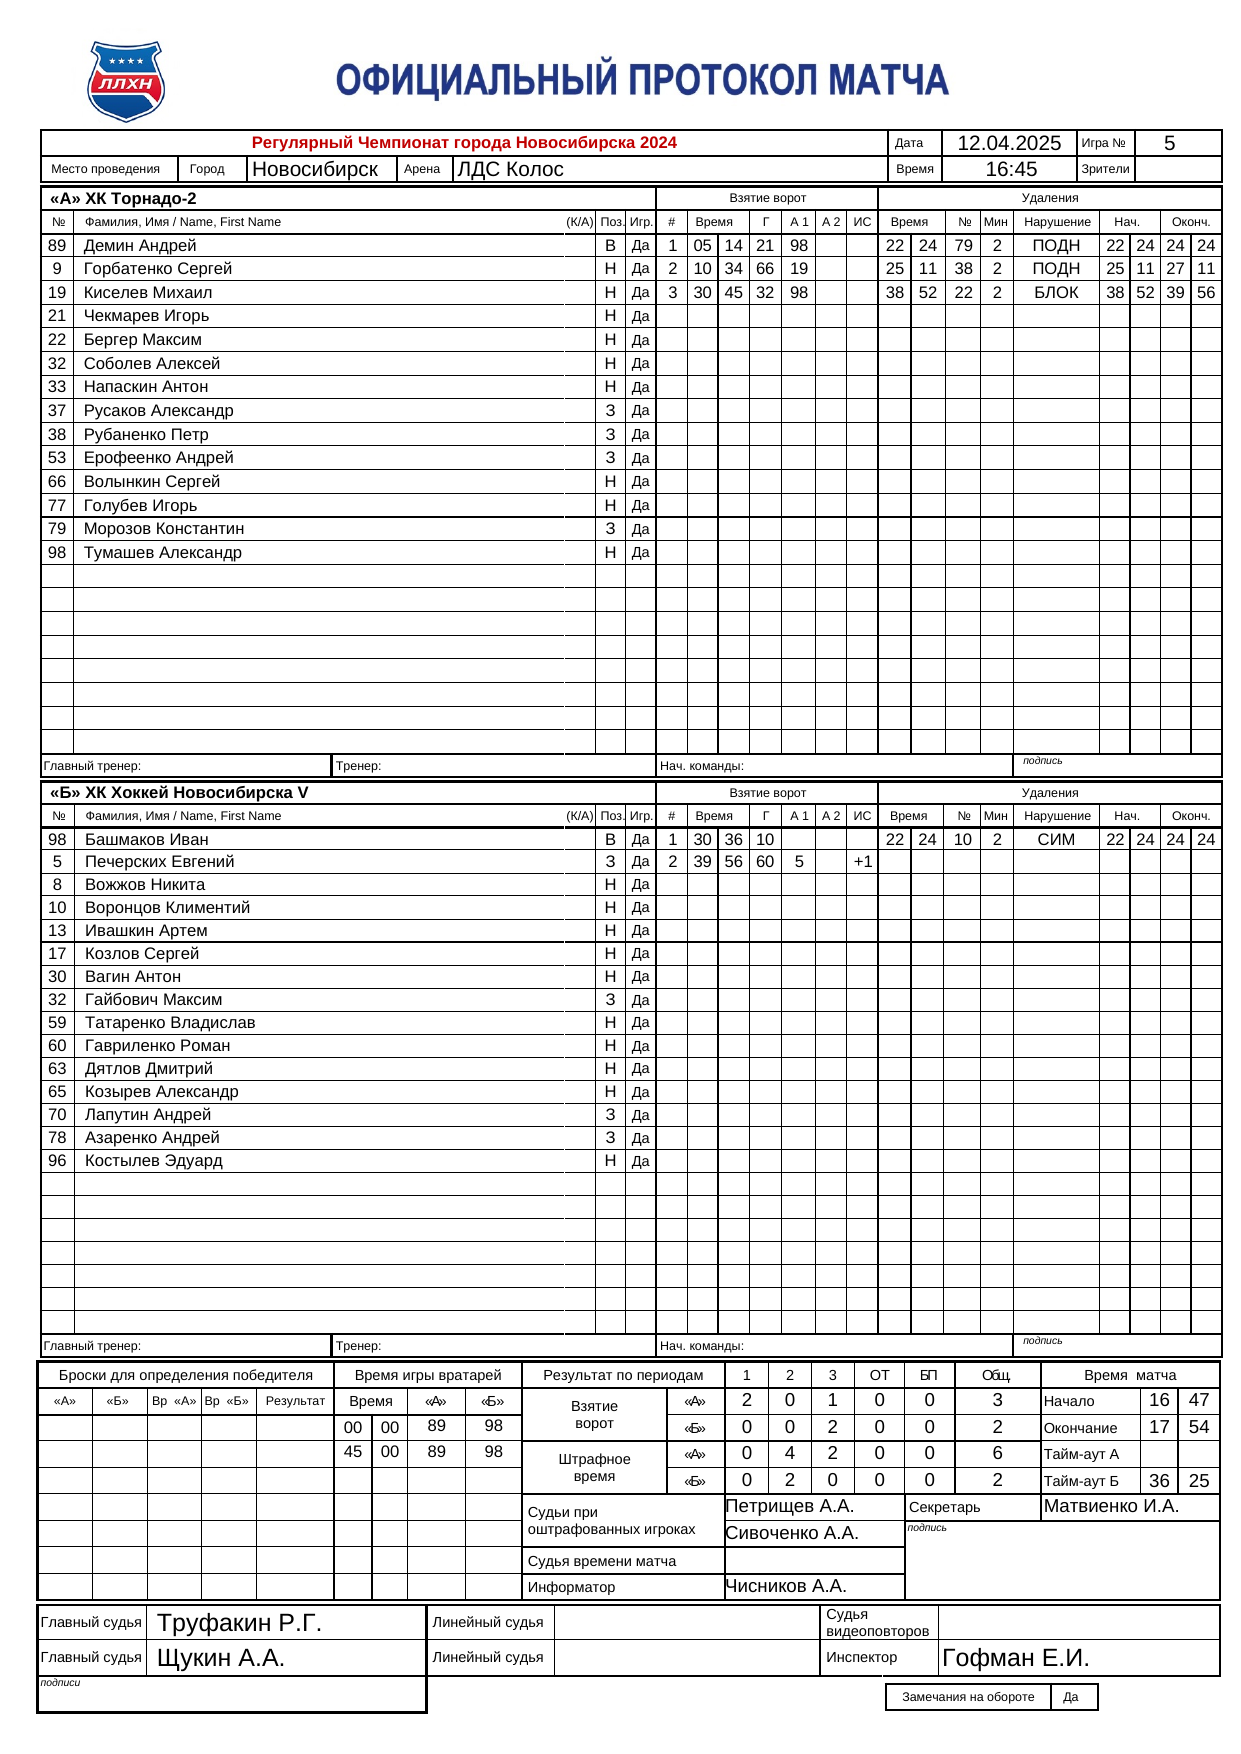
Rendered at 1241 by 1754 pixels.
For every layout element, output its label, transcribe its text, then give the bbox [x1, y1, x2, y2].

table_cell [565, 707, 595, 729]
table_cell [816, 829, 846, 849]
table_cell 24 [1192, 829, 1221, 849]
table_cell [750, 896, 781, 918]
table_cell 2 [981, 829, 1013, 849]
table_cell [1100, 1127, 1129, 1149]
table_cell [1131, 1150, 1160, 1172]
table_cell 2 [981, 257, 1013, 280]
table_cell [816, 1219, 846, 1241]
table_cell [782, 829, 815, 849]
table_cell [816, 470, 846, 493]
table_cell [93, 1547, 147, 1573]
table_cell [879, 943, 910, 964]
table_cell [750, 1311, 781, 1333]
table_header Замечания на обороте [887, 1685, 1050, 1709]
table_cell 45 [335, 1441, 371, 1467]
table_cell [847, 305, 877, 327]
table_cell [847, 281, 877, 303]
table_cell № [42, 805, 74, 826]
table_cell [750, 470, 781, 493]
table_cell [257, 1521, 333, 1546]
table_cell 9 [42, 257, 73, 280]
table_cell [782, 1265, 815, 1287]
table_cell [1161, 1127, 1190, 1149]
table_cell [847, 612, 877, 634]
table_cell [847, 565, 877, 587]
table_cell [847, 730, 877, 753]
table_cell [565, 518, 595, 540]
table_cell [565, 376, 595, 398]
table_cell Тренер: [333, 1335, 655, 1356]
table_cell [750, 1081, 781, 1103]
table_cell [1100, 1012, 1129, 1033]
table_cell [816, 1288, 846, 1310]
table_cell [782, 920, 815, 941]
table_cell [912, 376, 945, 398]
table_cell № [946, 211, 980, 233]
table_cell [1192, 328, 1221, 351]
table_cell 30 [42, 966, 74, 987]
table_cell [1014, 659, 1099, 682]
table_cell [1014, 1081, 1099, 1103]
table_cell [879, 446, 910, 469]
table_cell 70 [42, 1104, 74, 1126]
table_cell [1131, 659, 1160, 682]
table_cell Да [626, 1058, 655, 1079]
table_cell 32 [42, 989, 74, 1011]
table_cell [1192, 874, 1221, 895]
table_cell [565, 683, 595, 706]
table_cell 30 [688, 829, 717, 849]
table_cell [719, 730, 749, 753]
table_cell подписи [39, 1677, 425, 1711]
table_cell [847, 1196, 877, 1218]
table_cell А 1 [782, 805, 815, 826]
table_cell 2 [657, 850, 687, 872]
table_cell [816, 1173, 846, 1195]
table_cell [719, 1242, 749, 1264]
table_cell 11 [1192, 257, 1221, 280]
table_cell [1100, 470, 1129, 493]
table_cell [42, 1219, 74, 1241]
table_cell [657, 636, 687, 658]
table_cell «А» [39, 1389, 92, 1413]
table_cell [981, 1196, 1013, 1218]
table_cell Морозов Константин [74, 518, 564, 540]
table_cell [688, 943, 717, 964]
table_cell [1014, 1219, 1099, 1241]
table_cell [750, 989, 781, 1011]
table_cell (К/А) [565, 805, 595, 826]
table_cell Да [626, 328, 655, 351]
table_cell [816, 1058, 846, 1079]
table_cell [1192, 1311, 1221, 1333]
table_cell Да [626, 235, 655, 256]
table_cell [912, 683, 945, 706]
table_cell [944, 896, 980, 918]
table_cell [93, 1521, 147, 1546]
table_cell [912, 1012, 943, 1033]
table_cell Нач. [1100, 805, 1160, 826]
table_cell [657, 588, 687, 611]
table_cell «А» [668, 1442, 724, 1467]
table_cell 22 [42, 328, 73, 351]
table_cell [981, 707, 1013, 729]
table_cell [847, 989, 877, 1011]
table_cell 34 [719, 257, 749, 280]
table_cell [981, 920, 1013, 941]
table_header Время матча [1042, 1363, 1219, 1387]
table_cell [750, 1035, 781, 1057]
table_cell 21 [750, 235, 781, 256]
table_cell [750, 1265, 781, 1287]
table_cell [912, 850, 943, 872]
table_cell [816, 707, 846, 729]
table_cell Арена [398, 157, 452, 181]
table_cell [944, 989, 980, 1011]
table_cell [944, 1104, 980, 1126]
table_cell [816, 423, 846, 445]
table_cell ПОДН [1014, 235, 1099, 256]
table_cell [565, 943, 595, 964]
table_cell [719, 920, 749, 941]
table_cell [565, 1058, 595, 1079]
table_cell [1100, 850, 1129, 872]
table_cell Чекмарев Игорь [74, 305, 564, 327]
table_cell [93, 1441, 147, 1467]
table_cell Н [596, 257, 625, 280]
table_cell Оконч. [1161, 805, 1221, 826]
table_cell [626, 1311, 655, 1333]
table_cell [782, 966, 815, 987]
table_cell [782, 943, 815, 964]
table_cell [879, 1150, 910, 1172]
table_cell 1 [812, 1389, 854, 1413]
table_cell [847, 1288, 877, 1310]
table_cell [1100, 874, 1129, 895]
table_cell [1161, 920, 1190, 941]
table_cell [688, 399, 717, 422]
table_cell Да [626, 518, 655, 540]
table_cell [879, 612, 910, 634]
table_cell [879, 966, 910, 987]
table_cell 56 [1192, 281, 1221, 303]
table_cell [1014, 352, 1099, 374]
table_cell [912, 896, 943, 918]
table_cell [688, 423, 717, 445]
table_cell 32 [750, 281, 781, 303]
table_cell [1100, 1104, 1129, 1126]
table_cell [719, 659, 749, 682]
table_cell 22 [1100, 235, 1129, 256]
table_cell 00 [373, 1416, 407, 1440]
table_cell [1192, 612, 1221, 634]
table_cell Линейный судья [428, 1640, 554, 1675]
table_cell [981, 612, 1013, 634]
table_cell [879, 328, 910, 351]
table_cell [1100, 1242, 1129, 1264]
table_cell [750, 659, 781, 682]
table_cell [847, 1058, 877, 1079]
table_cell [1161, 1173, 1190, 1195]
table_cell 24 [1131, 235, 1160, 256]
table_cell Да [626, 920, 655, 941]
table_cell [1131, 966, 1160, 987]
table_cell [657, 1127, 687, 1149]
table_cell [782, 659, 815, 682]
table_cell [335, 1547, 371, 1573]
table_cell [42, 1311, 74, 1333]
table_cell Напаскин Антон [74, 376, 564, 398]
table_cell 2 [956, 1468, 1040, 1493]
table_cell [981, 1173, 1013, 1195]
table_cell [782, 305, 815, 327]
table_cell [657, 683, 687, 706]
table_cell 3 [956, 1389, 1040, 1413]
table_cell [688, 1288, 717, 1310]
table_header 12.04.2025 [943, 131, 1076, 155]
table_cell Нач. команды: [657, 1335, 1012, 1356]
table_cell [1161, 659, 1190, 682]
table_cell [946, 423, 980, 445]
table_cell [657, 707, 687, 729]
table_cell [750, 874, 781, 895]
table_cell Результат [257, 1389, 333, 1413]
table_cell [1192, 683, 1221, 706]
table_cell Да [626, 966, 655, 987]
table_cell [1161, 989, 1190, 1011]
table_cell [912, 920, 943, 941]
table_cell [688, 896, 717, 918]
table_cell [719, 588, 749, 611]
table_cell [657, 989, 687, 1011]
table_cell Демин Андрей [74, 235, 564, 256]
table_cell З [596, 850, 625, 872]
table_cell [1131, 518, 1160, 540]
table_cell [750, 943, 781, 964]
table_cell [74, 588, 564, 611]
table_cell [750, 541, 781, 564]
table_cell [847, 352, 877, 374]
table_cell 0 [726, 1415, 768, 1440]
table_cell [688, 1127, 717, 1149]
table_cell Ерофеенко Андрей [74, 446, 564, 469]
table_cell 37 [42, 399, 73, 422]
table_cell [1014, 1288, 1099, 1310]
table_cell [847, 1311, 877, 1333]
table_cell [565, 446, 595, 469]
table_cell [816, 541, 846, 564]
table_cell [847, 588, 877, 611]
table_cell 25 [1179, 1468, 1219, 1493]
table_cell [782, 423, 815, 445]
table_header Взятие ворот [657, 188, 877, 209]
table_cell Линейный судья [428, 1606, 554, 1639]
table_cell [657, 612, 687, 634]
table_cell [782, 494, 815, 516]
table_cell [93, 1416, 147, 1440]
table_cell [912, 305, 945, 327]
table_cell 0 [905, 1468, 954, 1493]
table_cell 38 [42, 423, 73, 445]
table_cell [719, 989, 749, 1011]
table_cell 00 [335, 1416, 371, 1440]
table_cell 0 [855, 1468, 904, 1493]
table_cell 98 [42, 541, 73, 564]
table_cell 13 [42, 920, 74, 941]
table_cell Печерских Евгений [75, 850, 564, 872]
table_cell [565, 352, 595, 374]
table_cell [1100, 896, 1129, 918]
table_cell [93, 1468, 147, 1493]
table_cell [1014, 1035, 1099, 1057]
table_cell 66 [750, 257, 781, 280]
table_cell [719, 1265, 749, 1287]
table_cell [912, 1081, 943, 1103]
table_cell [879, 1058, 910, 1079]
table_cell Н [596, 896, 625, 918]
table_cell [750, 565, 781, 587]
table_cell [39, 1574, 92, 1599]
table_cell Н [596, 966, 625, 987]
table_cell [1100, 1311, 1129, 1333]
table_cell [1100, 1196, 1129, 1218]
table_cell 38 [879, 281, 910, 303]
table_cell А 2 [816, 211, 846, 233]
table_cell [1131, 470, 1160, 493]
table_cell [847, 659, 877, 682]
table_cell [1161, 1012, 1190, 1033]
table_cell Гофман Е.И. [939, 1640, 1219, 1675]
table_cell [688, 1081, 717, 1103]
table_cell [847, 423, 877, 445]
table_cell [1131, 541, 1160, 564]
table_cell Киселев Михаил [74, 281, 564, 303]
table_cell [257, 1416, 333, 1440]
table_cell [565, 612, 595, 634]
table_cell [1192, 896, 1221, 918]
table_cell [912, 1242, 943, 1264]
table_cell [944, 1173, 980, 1195]
table_cell [1161, 446, 1190, 469]
table_cell [944, 1127, 980, 1149]
table_cell [981, 541, 1013, 564]
table_cell [879, 399, 910, 422]
table_cell [782, 1150, 815, 1172]
table_cell А 2 [816, 805, 846, 826]
table_cell [981, 1150, 1013, 1172]
table_cell 45 [719, 281, 749, 303]
table_cell 78 [42, 1127, 74, 1149]
table_cell [565, 1081, 595, 1103]
table_cell [816, 966, 846, 987]
table_cell Н [596, 920, 625, 941]
table_cell [782, 1288, 815, 1310]
table_cell [719, 1173, 749, 1195]
table_cell [981, 376, 1013, 398]
table_cell [912, 989, 943, 1011]
table_cell [555, 1606, 819, 1639]
table_cell [912, 943, 943, 964]
table_cell [782, 376, 815, 398]
table_cell Да [626, 281, 655, 303]
table_cell [1131, 707, 1160, 729]
table_cell [981, 1081, 1013, 1103]
table_cell [688, 446, 717, 469]
table_cell [782, 1196, 815, 1218]
table_cell [565, 920, 595, 941]
table_cell [688, 1219, 717, 1241]
table_cell 0 [769, 1389, 811, 1413]
table_cell [847, 1150, 877, 1172]
table_cell [42, 683, 73, 706]
table_cell [847, 1173, 877, 1195]
table_cell Тумашев Александр [74, 541, 564, 564]
table_cell [1100, 636, 1129, 658]
table_cell Труфакин Р.Г. [147, 1606, 425, 1639]
table_cell Ивашкин Артем [75, 920, 564, 941]
table_cell [626, 1288, 655, 1310]
table_cell [657, 943, 687, 964]
table_cell [912, 1058, 943, 1079]
table_cell Костылев Эдуард [75, 1150, 564, 1172]
table_cell [981, 966, 1013, 987]
table_cell Н [596, 305, 625, 327]
table_cell [912, 874, 943, 895]
table_cell [1131, 1058, 1160, 1079]
table_cell [750, 1012, 781, 1033]
table_cell [1014, 1265, 1099, 1287]
table_cell Судья времени матча [523, 1548, 724, 1573]
table_cell 25 [879, 257, 910, 280]
table_cell 0 [855, 1442, 904, 1467]
table_cell [657, 470, 687, 493]
table_cell [657, 1012, 687, 1033]
table_cell [782, 352, 815, 374]
table_cell 10 [944, 829, 980, 849]
table_cell Козырев Александр [75, 1081, 564, 1103]
table_cell [565, 829, 595, 849]
table_cell [1131, 494, 1160, 516]
table_cell [596, 1265, 625, 1287]
table_cell [1192, 1196, 1221, 1218]
table_cell [74, 730, 564, 753]
table_cell [565, 1196, 595, 1218]
table_cell [565, 257, 595, 280]
table_cell 17 [42, 943, 74, 964]
table_cell [1131, 305, 1160, 327]
table_cell [75, 1242, 564, 1264]
table_cell [1099, 1682, 1220, 1711]
table_cell З [596, 399, 625, 422]
table_cell [879, 896, 910, 918]
table_cell [847, 707, 877, 729]
table_cell Да [626, 829, 655, 849]
table_cell [782, 896, 815, 918]
table_cell [1014, 874, 1099, 895]
table_cell Н [596, 1035, 625, 1057]
table_cell [257, 1574, 333, 1599]
table_cell [74, 659, 564, 682]
table_cell [74, 565, 564, 587]
table_cell 5 [42, 850, 74, 872]
table_cell [1100, 565, 1129, 587]
table_cell [39, 1468, 92, 1493]
table_cell [782, 518, 815, 540]
table_cell [1161, 966, 1190, 987]
table_cell [1192, 1012, 1221, 1033]
table_cell [657, 1196, 687, 1218]
table_cell [782, 1311, 815, 1333]
table_cell [1192, 541, 1221, 564]
table_cell № [42, 211, 73, 233]
table_cell # [657, 211, 687, 233]
table_cell Н [596, 943, 625, 964]
table_cell [74, 707, 564, 729]
table_cell «А» [408, 1389, 465, 1413]
table_cell [912, 352, 945, 374]
table_cell [981, 1265, 1013, 1287]
table_cell 89 [408, 1416, 465, 1440]
table_cell [335, 1494, 371, 1520]
table_cell 38 [1100, 281, 1129, 303]
table_cell [719, 1127, 749, 1149]
table_cell [1131, 588, 1160, 611]
table_cell [944, 1081, 980, 1103]
table_cell [719, 470, 749, 493]
table_cell [1161, 399, 1190, 422]
table_cell [816, 730, 846, 753]
table_cell [879, 1196, 910, 1218]
table_cell 19 [42, 281, 73, 303]
table_cell 24 [1161, 235, 1190, 256]
table_cell [816, 896, 846, 918]
table_cell [981, 1219, 1013, 1241]
table_cell [719, 1104, 749, 1126]
table_cell [816, 1035, 846, 1057]
table_cell [912, 1104, 943, 1126]
table_cell [782, 588, 815, 611]
table_cell [688, 636, 717, 658]
table_cell [42, 1288, 74, 1310]
table_cell 24 [1192, 235, 1221, 256]
table_cell [565, 1173, 595, 1195]
table_cell [657, 1035, 687, 1057]
table_cell [75, 1311, 564, 1333]
table_cell [1131, 1127, 1160, 1149]
table_cell [782, 707, 815, 729]
table_cell [1131, 943, 1160, 964]
table_cell [257, 1441, 333, 1467]
table_cell [944, 1219, 980, 1241]
table_cell [912, 636, 945, 658]
table_cell [335, 1521, 371, 1546]
table_cell [1192, 423, 1221, 445]
table_cell [626, 1196, 655, 1218]
table_cell [912, 565, 945, 587]
table_cell [946, 565, 980, 587]
table_cell [1131, 1242, 1160, 1264]
table_cell Козлов Сергей [75, 943, 564, 964]
table_cell З [596, 518, 625, 540]
table_cell [879, 376, 910, 398]
table_cell [981, 565, 1013, 587]
table_cell [847, 376, 877, 398]
table_cell [946, 659, 980, 682]
table_cell [1192, 636, 1221, 658]
table_cell [816, 659, 846, 682]
table_cell [981, 1012, 1013, 1033]
table_cell [257, 1494, 333, 1520]
table_cell Н [596, 1012, 625, 1033]
table_cell [1161, 518, 1190, 540]
table_cell [1100, 1150, 1129, 1172]
table_cell [847, 470, 877, 493]
table_cell 2 [812, 1442, 854, 1467]
table_header 2 [769, 1363, 811, 1387]
table_cell Да [626, 470, 655, 493]
table_cell [981, 1242, 1013, 1264]
table_cell Да [626, 446, 655, 469]
table_cell [1161, 1058, 1190, 1079]
table_cell подпись [1014, 1335, 1221, 1356]
table_cell Главный тренер: [42, 1335, 330, 1356]
table_cell [1192, 1150, 1221, 1172]
table_cell [750, 423, 781, 445]
table_cell [373, 1521, 407, 1546]
table_cell [750, 707, 781, 729]
table_cell [596, 707, 625, 729]
table_cell [688, 541, 717, 564]
table_cell Н [596, 874, 625, 895]
table_cell [688, 588, 717, 611]
table_cell [39, 1441, 92, 1467]
table_cell [626, 1173, 655, 1195]
table_cell [1192, 989, 1221, 1011]
table_cell [1100, 920, 1129, 941]
table_cell 10 [750, 829, 781, 849]
table_cell [565, 1288, 595, 1310]
table_cell [750, 636, 781, 658]
table_cell [816, 1150, 846, 1172]
table_cell [879, 305, 910, 327]
table_cell Тайм-аут А [1042, 1441, 1140, 1467]
table_cell [1161, 352, 1190, 374]
table_cell [39, 1521, 92, 1546]
table_cell +1 [847, 850, 877, 872]
table_cell [42, 659, 73, 682]
table_cell [847, 966, 877, 987]
table_cell [912, 1219, 943, 1241]
table_cell [1131, 1219, 1160, 1241]
table_cell [946, 588, 980, 611]
table_cell 30 [688, 281, 717, 303]
table_cell [816, 989, 846, 1011]
table_cell З [596, 423, 625, 445]
table_cell [946, 494, 980, 516]
table_cell [1131, 1081, 1160, 1103]
table_cell 05 [688, 235, 717, 256]
table_cell [782, 1173, 815, 1195]
table_cell 77 [42, 494, 73, 516]
table_cell 65 [42, 1081, 74, 1103]
table_cell [879, 588, 910, 611]
table_cell [750, 920, 781, 941]
table_cell [944, 850, 980, 872]
table_cell Тренер: [333, 755, 655, 776]
table_cell [1192, 376, 1221, 398]
table_cell 60 [750, 850, 781, 872]
table_cell [782, 1035, 815, 1057]
table_cell [657, 446, 687, 469]
table_cell [466, 1521, 521, 1546]
table_cell [1100, 399, 1129, 422]
table_cell [1161, 1311, 1190, 1333]
table_cell [1192, 588, 1221, 611]
table_cell [1161, 541, 1190, 564]
table_cell [373, 1494, 407, 1520]
table_cell [596, 565, 625, 587]
table_cell [847, 446, 877, 469]
table_cell [1192, 966, 1221, 987]
table_cell [202, 1574, 256, 1599]
table_cell [565, 588, 595, 611]
table_cell [847, 518, 877, 540]
table_cell [688, 1035, 717, 1057]
table_cell [719, 541, 749, 564]
table_cell [879, 636, 910, 658]
table_cell [879, 423, 910, 445]
table_cell [75, 1265, 564, 1287]
table_cell [719, 1196, 749, 1218]
table_cell [816, 352, 846, 374]
table_cell [981, 943, 1013, 964]
table_cell 10 [42, 896, 74, 918]
table_cell [148, 1574, 201, 1599]
table_cell 60 [42, 1035, 74, 1057]
table_cell [74, 683, 564, 706]
table_cell [1100, 1265, 1129, 1287]
table_cell 2 [956, 1415, 1040, 1440]
table_cell [1131, 1311, 1160, 1333]
table_cell [1014, 446, 1099, 469]
table_cell [657, 494, 687, 516]
table_cell [565, 1035, 595, 1057]
table_cell 79 [946, 235, 980, 256]
table_cell 33 [42, 376, 73, 398]
table_cell [879, 470, 910, 493]
table_cell [912, 1265, 943, 1287]
table_cell [782, 565, 815, 587]
table_cell Поз. [596, 805, 625, 826]
table_cell Время [879, 211, 945, 233]
table_cell [373, 1574, 407, 1599]
table_cell [912, 1196, 943, 1218]
table_cell Нач. [1100, 211, 1160, 233]
table_cell Н [596, 352, 625, 374]
picture [5, 28, 1179, 129]
table_header ОТ [855, 1363, 904, 1387]
table_cell [93, 1574, 147, 1599]
table_cell [657, 874, 687, 895]
table_cell 24 [1131, 829, 1160, 849]
table_cell [688, 707, 717, 729]
table_cell [719, 1150, 749, 1172]
table_cell [1014, 565, 1099, 587]
table_cell 79 [42, 518, 73, 540]
table_cell [782, 1012, 815, 1033]
table_cell 98 [466, 1416, 521, 1440]
table_cell [750, 1173, 781, 1195]
table_cell [466, 1574, 521, 1599]
table_cell [719, 636, 749, 658]
table_cell [1131, 1104, 1160, 1126]
table_cell [626, 659, 655, 682]
table_cell [719, 612, 749, 634]
table_cell [1161, 1081, 1190, 1103]
table_cell Г [750, 805, 781, 826]
table_cell [565, 423, 595, 445]
table_cell [750, 328, 781, 351]
table_cell [1014, 423, 1099, 445]
table_cell [912, 966, 943, 987]
table_cell 25 [1100, 257, 1129, 280]
table_cell Город [179, 157, 246, 181]
table_cell Игр. [626, 805, 655, 826]
table_cell 2 [769, 1468, 811, 1493]
table_cell # [657, 805, 687, 826]
table_cell [1100, 376, 1129, 398]
table_cell [782, 1058, 815, 1079]
table_cell подпись [1014, 755, 1221, 776]
table_cell [1161, 1288, 1190, 1310]
table_cell 10 [688, 257, 717, 280]
table_cell [879, 352, 910, 374]
table_cell [202, 1521, 256, 1546]
table_cell [879, 659, 910, 682]
table_cell 39 [1161, 281, 1190, 303]
table_cell 11 [912, 257, 945, 280]
table_cell [688, 659, 717, 682]
table_cell [750, 1242, 781, 1264]
table_cell [944, 920, 980, 941]
table_header Общ. [956, 1363, 1040, 1387]
table_cell Башмаков Иван [75, 829, 564, 849]
table_cell [42, 707, 73, 729]
table_cell [719, 376, 749, 398]
table_cell [944, 874, 980, 895]
table_cell Бергер Максим [74, 328, 564, 351]
table_cell [1014, 1012, 1099, 1033]
table_cell 38 [946, 257, 980, 280]
table_cell [688, 1196, 717, 1218]
table_cell [596, 1219, 625, 1241]
table_cell [879, 1311, 910, 1333]
table_cell [981, 352, 1013, 374]
table_cell [946, 518, 980, 540]
table_cell [912, 1288, 943, 1310]
table_cell 21 [42, 305, 73, 327]
table_cell [816, 850, 846, 872]
table_cell [944, 966, 980, 987]
table_cell [981, 683, 1013, 706]
table_cell [688, 1311, 717, 1333]
table_cell [688, 874, 717, 895]
table_cell [1014, 328, 1099, 351]
table_cell 0 [726, 1442, 768, 1467]
table_cell [1100, 446, 1129, 469]
table_cell [750, 1127, 781, 1149]
table_cell [879, 1012, 910, 1033]
table_cell З [596, 1127, 625, 1149]
table_cell 11 [1131, 257, 1160, 280]
table_cell [148, 1416, 201, 1440]
table_cell [1100, 518, 1129, 540]
table_cell [879, 1265, 910, 1287]
table_cell [596, 612, 625, 634]
table_cell [1136, 157, 1221, 181]
table_cell 2 [981, 235, 1013, 256]
table_cell [1161, 1196, 1190, 1218]
table_cell [912, 423, 945, 445]
table_cell [1014, 1242, 1099, 1264]
table_cell [847, 920, 877, 941]
table_cell [626, 612, 655, 634]
table_cell ЛДС Колос [454, 157, 887, 181]
table_cell [944, 1265, 980, 1287]
table_cell [1014, 1196, 1099, 1218]
table_cell Да [626, 1035, 655, 1057]
table_cell 17 [1141, 1415, 1177, 1440]
table_cell Время [889, 157, 941, 181]
table_cell 19 [782, 257, 815, 280]
table_header Результат по периодам [523, 1363, 724, 1387]
table_cell [1192, 1265, 1221, 1287]
table_cell Петрищев А.А. [726, 1495, 904, 1520]
table_cell [912, 730, 945, 753]
table_cell [657, 1311, 687, 1333]
table_cell [847, 494, 877, 516]
table_cell 53 [42, 446, 73, 469]
table_cell Судья видеоповторов [821, 1606, 938, 1639]
table_cell [750, 1104, 781, 1126]
table_cell Да [626, 376, 655, 398]
table_cell [1131, 612, 1160, 634]
table_cell [816, 1242, 846, 1264]
table_cell [596, 588, 625, 611]
table_cell Да [626, 943, 655, 964]
table_cell [565, 328, 595, 351]
table_cell [1131, 730, 1160, 753]
table_cell [816, 683, 846, 706]
table_cell [782, 470, 815, 493]
table_header 5 [1136, 131, 1221, 155]
table_cell [626, 588, 655, 611]
table_cell [782, 446, 815, 469]
table_cell [688, 1012, 717, 1033]
table_header «Б» ХК Хоккей Новосибирска V [42, 783, 655, 803]
table_cell [719, 565, 749, 587]
table_cell [1014, 730, 1099, 753]
table_cell Да [626, 989, 655, 1011]
table_cell [1014, 470, 1099, 493]
table_cell [782, 1081, 815, 1103]
table_cell [1131, 328, 1160, 351]
table_cell [782, 1242, 815, 1264]
table_cell [946, 470, 980, 493]
table_cell З [596, 446, 625, 469]
table_cell [688, 376, 717, 398]
table_cell Да [626, 257, 655, 280]
table_cell 27 [1161, 257, 1190, 280]
table_cell 22 [946, 281, 980, 303]
table_cell [946, 399, 980, 422]
table_cell 89 [408, 1441, 465, 1467]
table_cell 98 [466, 1441, 521, 1467]
table_cell Голубев Игорь [74, 494, 564, 516]
table_cell Взятие ворот [523, 1389, 666, 1440]
table_cell [981, 494, 1013, 516]
table_cell [42, 1196, 74, 1218]
table_cell [816, 305, 846, 327]
table_cell [565, 1265, 595, 1287]
table_cell Н [596, 1081, 625, 1103]
table_cell Инспектор [821, 1640, 938, 1675]
table_cell Да [626, 1104, 655, 1126]
table_cell [719, 707, 749, 729]
table_cell Гавриленко Роман [75, 1035, 564, 1057]
table_cell [1100, 659, 1129, 682]
table_cell [981, 518, 1013, 540]
table_cell [335, 1574, 371, 1599]
table_cell (К/А) [565, 211, 595, 233]
table_cell 0 [855, 1389, 904, 1413]
table_cell [847, 874, 877, 895]
table_cell [657, 518, 687, 540]
table_cell [981, 1127, 1013, 1149]
table_cell 8 [42, 874, 74, 895]
table_cell [466, 1468, 521, 1493]
table_cell [981, 1311, 1013, 1333]
table_cell [202, 1494, 256, 1520]
table_cell [816, 328, 846, 351]
table_cell [944, 1196, 980, 1218]
table_cell 24 [912, 235, 945, 256]
table_cell [688, 989, 717, 1011]
table_cell [816, 1104, 846, 1126]
table_header 3 [812, 1363, 854, 1387]
table_cell [1192, 1104, 1221, 1126]
table_cell 98 [42, 829, 74, 849]
table_cell [1014, 541, 1099, 564]
table_cell [847, 943, 877, 964]
table_cell [657, 1242, 687, 1264]
table_cell Да [626, 541, 655, 564]
table_cell Азаренко Андрей [75, 1127, 564, 1149]
table_cell [75, 1219, 564, 1241]
table_cell [1131, 399, 1160, 422]
table_cell [1131, 920, 1160, 941]
table_cell [42, 636, 73, 658]
table_cell [335, 1468, 371, 1493]
table_cell [879, 1173, 910, 1195]
table_cell [726, 1548, 904, 1573]
table_cell [981, 730, 1013, 753]
table_cell [816, 399, 846, 422]
table_cell [596, 683, 625, 706]
table_cell [74, 636, 564, 658]
table_cell В [596, 829, 625, 849]
table_cell [912, 399, 945, 422]
table_cell 0 [769, 1415, 811, 1440]
table_cell [981, 1288, 1013, 1310]
table_cell [565, 541, 595, 564]
table_cell [816, 1081, 846, 1103]
table_cell [148, 1521, 201, 1546]
table_cell 16 [1141, 1389, 1177, 1413]
table_header Броски для определения победителя [39, 1363, 333, 1387]
table_cell [981, 896, 1013, 918]
table_cell Щукин А.А. [147, 1640, 425, 1675]
table_cell [657, 1219, 687, 1241]
table_cell [1014, 494, 1099, 516]
table_cell [688, 1104, 717, 1126]
table_cell [847, 1012, 877, 1033]
table_cell Гайбович Максим [75, 989, 564, 1011]
table_cell 22 [1100, 829, 1129, 849]
table_cell [944, 943, 980, 964]
table_cell [879, 494, 910, 516]
table_cell [1192, 305, 1221, 327]
table_cell [1100, 305, 1129, 327]
table_cell Сивоченко А.А. [726, 1521, 904, 1546]
table_cell [847, 541, 877, 564]
table_cell Время [688, 211, 749, 233]
table_cell [1014, 376, 1099, 398]
table_cell [750, 966, 781, 987]
table_cell [1192, 730, 1221, 753]
table_cell [1192, 1127, 1221, 1149]
table_cell [847, 1219, 877, 1241]
table_cell 3 [657, 281, 687, 303]
table_header БП [905, 1363, 954, 1387]
table_cell Игр. [626, 211, 655, 233]
table_cell Да [626, 305, 655, 327]
table_cell [912, 707, 945, 729]
table_cell Главный судья [39, 1606, 146, 1639]
table_cell [626, 636, 655, 658]
table_cell [1161, 494, 1190, 516]
table_cell [816, 1311, 846, 1333]
table_cell ИС [847, 211, 877, 233]
table_cell СИМ [1014, 829, 1099, 849]
table_cell [879, 1035, 910, 1057]
table_cell [944, 1311, 980, 1333]
table_cell [39, 1416, 92, 1440]
table_cell [946, 636, 980, 658]
table_cell [750, 1219, 781, 1241]
table_cell Тайм-аут Б [1042, 1468, 1140, 1493]
table_cell [657, 423, 687, 445]
table_cell [847, 328, 877, 351]
table_cell [1014, 1127, 1099, 1149]
table_cell [202, 1441, 256, 1467]
table_cell Да [626, 1012, 655, 1033]
table_cell [750, 612, 781, 634]
table_cell [1192, 920, 1221, 941]
table_cell [466, 1494, 521, 1520]
table_cell Нарушение [1014, 805, 1099, 826]
table_cell [944, 1058, 980, 1079]
table_cell [944, 1150, 980, 1172]
table_cell [719, 943, 749, 964]
table_cell [1014, 1150, 1099, 1172]
table_cell [750, 376, 781, 398]
table_cell [816, 235, 846, 256]
table_cell Время [879, 805, 943, 826]
table_cell [750, 446, 781, 469]
table_cell 47 [1179, 1389, 1219, 1413]
table_cell В [596, 235, 625, 256]
table_cell [1192, 352, 1221, 374]
table_cell 0 [855, 1415, 904, 1440]
table_cell [688, 494, 717, 516]
table_header Время игры вратарей [335, 1363, 521, 1387]
table_cell [1192, 518, 1221, 540]
table_cell [939, 1606, 1219, 1639]
table_cell [1014, 636, 1099, 658]
table_cell 2 [812, 1415, 854, 1440]
table_cell [719, 683, 749, 706]
table_cell [1131, 874, 1160, 895]
table_cell [466, 1547, 521, 1573]
table_cell [202, 1468, 256, 1493]
table_cell [719, 896, 749, 918]
table_cell 98 [782, 235, 815, 256]
table_cell [981, 328, 1013, 351]
table_cell [946, 612, 980, 634]
table_cell Соболев Алексей [74, 352, 564, 374]
table_cell Да [626, 1081, 655, 1103]
table_cell [750, 494, 781, 516]
table_cell [1192, 659, 1221, 682]
table_cell [879, 1081, 910, 1103]
table_cell 2 [657, 257, 687, 280]
table_cell [1100, 1081, 1129, 1103]
table_cell [750, 588, 781, 611]
table_cell [75, 1288, 564, 1310]
table_cell [408, 1468, 465, 1493]
table_cell «Б» [93, 1389, 147, 1413]
table_cell [596, 1311, 625, 1333]
table_cell [1192, 494, 1221, 516]
table_cell [1161, 1104, 1190, 1126]
table_header Игра № [1078, 131, 1134, 155]
table_cell 6 [956, 1442, 1040, 1467]
table_cell [1161, 707, 1190, 729]
table_cell [847, 257, 877, 280]
table_cell [981, 1104, 1013, 1126]
table_cell [946, 352, 980, 374]
table_cell [1100, 943, 1129, 964]
table_cell [912, 518, 945, 540]
table_cell [719, 1058, 749, 1079]
table_cell [879, 850, 910, 872]
table_cell [626, 707, 655, 729]
table_cell [946, 376, 980, 398]
table_cell [816, 1265, 846, 1287]
table_cell 54 [1179, 1415, 1219, 1440]
table_cell [565, 1104, 595, 1126]
table_cell Да [626, 352, 655, 374]
table_cell 4 [769, 1442, 811, 1467]
table_cell [657, 1150, 687, 1172]
table_cell [1131, 636, 1160, 658]
table_cell 00 [373, 1441, 407, 1467]
table_cell [565, 494, 595, 516]
table_cell [1161, 730, 1190, 753]
table_cell Зрители [1078, 157, 1134, 181]
table_cell [657, 305, 687, 327]
table_cell [879, 1219, 910, 1241]
table_cell Г [750, 211, 781, 233]
table_cell [626, 683, 655, 706]
table_cell [782, 683, 815, 706]
table_cell [1131, 423, 1160, 445]
table_cell Да [626, 494, 655, 516]
table_header Удаления [879, 783, 1221, 803]
table_cell [596, 1242, 625, 1264]
table_cell [946, 328, 980, 351]
table_cell 14 [719, 235, 749, 256]
table_cell [879, 1242, 910, 1264]
table_cell [946, 730, 980, 753]
table_cell [1014, 920, 1099, 941]
table_cell [1100, 989, 1129, 1011]
table_header 1 [726, 1363, 768, 1387]
table_cell [657, 376, 687, 398]
table_cell 59 [42, 1012, 74, 1033]
table_cell [946, 683, 980, 706]
table_cell [912, 1127, 943, 1149]
table_cell 22 [879, 235, 910, 256]
table_cell [1192, 707, 1221, 729]
table_cell [750, 305, 781, 327]
table_cell [981, 874, 1013, 895]
table_cell [750, 518, 781, 540]
table_cell [565, 565, 595, 587]
table_cell [816, 494, 846, 516]
table_cell [565, 1219, 595, 1241]
table_cell [1100, 1058, 1129, 1079]
table_cell [39, 1547, 92, 1573]
table_cell [688, 966, 717, 987]
table_cell [719, 399, 749, 422]
table_cell [1161, 328, 1190, 351]
table_cell [1192, 565, 1221, 587]
table_cell [1192, 1219, 1221, 1241]
table_cell [74, 612, 564, 634]
table_cell [1161, 1150, 1190, 1172]
table_cell [42, 612, 73, 634]
table_cell 16:45 [943, 157, 1076, 181]
table_cell [1161, 1242, 1190, 1264]
table_cell [912, 328, 945, 351]
table_cell [148, 1441, 201, 1467]
table_cell [202, 1416, 256, 1440]
table_cell Н [596, 281, 625, 303]
table_cell Да [626, 399, 655, 422]
table_cell [657, 352, 687, 374]
table_cell [257, 1468, 333, 1493]
table_cell [1100, 966, 1129, 987]
table_cell Воронцов Климентий [75, 896, 564, 918]
table_cell [1161, 943, 1190, 964]
table_cell Да [626, 874, 655, 895]
table_cell [719, 518, 749, 540]
table_cell [1131, 352, 1160, 374]
table_cell [688, 730, 717, 753]
table_cell [1014, 1058, 1099, 1079]
table_cell «Б » [466, 1389, 521, 1413]
table_cell [565, 1150, 595, 1172]
table_cell [912, 1311, 943, 1333]
table_cell [912, 659, 945, 682]
table_cell [688, 470, 717, 493]
table_cell [75, 1196, 564, 1218]
table_header Удаления [879, 188, 1221, 209]
table_cell [1192, 1242, 1221, 1264]
table_cell [1014, 896, 1099, 918]
table_cell 0 [812, 1468, 854, 1493]
table_cell [782, 1127, 815, 1149]
table_cell [879, 730, 910, 753]
table_cell 22 [879, 829, 910, 849]
table_cell [93, 1494, 147, 1520]
table_cell З [596, 989, 625, 1011]
table_cell [847, 636, 877, 658]
table_cell Судьи при оштрафованных игроках [523, 1495, 724, 1546]
table_cell 32 [42, 352, 73, 374]
table_cell Штрафное время [523, 1442, 666, 1493]
table_cell [816, 920, 846, 941]
table_cell [688, 1058, 717, 1079]
table_cell [596, 1196, 625, 1218]
table_cell 0 [726, 1468, 768, 1493]
table_cell [816, 874, 846, 895]
table_cell [565, 1012, 595, 1033]
table_cell [148, 1494, 201, 1520]
table_cell 98 [782, 281, 815, 303]
table_cell [1100, 1288, 1129, 1310]
table_cell [1100, 423, 1129, 445]
table_cell [565, 989, 595, 1011]
table_cell [688, 1242, 717, 1264]
table_cell [816, 257, 846, 280]
table_cell 0 [905, 1389, 954, 1413]
table_cell [981, 446, 1013, 469]
table_cell [1100, 494, 1129, 516]
table_header Взятие ворот [657, 783, 877, 803]
table_cell [981, 1058, 1013, 1079]
table_cell [719, 446, 749, 469]
table_cell [657, 399, 687, 422]
table_cell [408, 1574, 465, 1599]
table_cell [981, 989, 1013, 1011]
table_cell [816, 588, 846, 611]
table_cell [879, 518, 910, 540]
table_cell [373, 1468, 407, 1493]
table_cell 56 [719, 850, 749, 872]
table_cell [626, 730, 655, 753]
table_cell [1014, 399, 1099, 422]
table_cell [879, 920, 910, 941]
table_cell [879, 989, 910, 1011]
table_cell Рубаненко Петр [74, 423, 564, 445]
table_cell [782, 874, 815, 895]
table_cell [944, 1012, 980, 1033]
table_cell [408, 1547, 465, 1573]
table_cell [719, 1012, 749, 1033]
table_cell [1161, 588, 1190, 611]
table_cell [719, 352, 749, 374]
table_cell Секретарь [906, 1495, 1040, 1520]
table_cell Мин [981, 211, 1013, 233]
table_cell [657, 1081, 687, 1103]
table_cell [1131, 1196, 1160, 1218]
table_cell [879, 707, 910, 729]
table_cell [688, 612, 717, 634]
table_cell [1161, 565, 1190, 587]
table_cell 52 [1131, 281, 1160, 303]
table_cell [981, 659, 1013, 682]
table_cell [596, 1173, 625, 1195]
table_cell [596, 730, 625, 753]
table_cell Окончание [1042, 1415, 1140, 1440]
table_cell 0 [905, 1415, 954, 1440]
table_cell Да [626, 850, 655, 872]
table_cell Н [596, 328, 625, 351]
table_cell Н [596, 1150, 625, 1172]
table_cell [657, 659, 687, 682]
table_cell [42, 1265, 74, 1287]
table_cell [1192, 1081, 1221, 1103]
table_cell [565, 1127, 595, 1149]
table_cell [428, 1677, 882, 1711]
table_cell [1192, 1035, 1221, 1057]
table_cell [816, 518, 846, 540]
table_cell [565, 470, 595, 493]
table_cell [782, 612, 815, 634]
table_cell [1192, 399, 1221, 422]
table_cell [565, 850, 595, 872]
table_cell [1014, 1173, 1099, 1195]
table_cell [565, 730, 595, 753]
table_cell [782, 1104, 815, 1126]
table_cell [847, 1081, 877, 1103]
table_cell [719, 966, 749, 987]
table_cell [657, 565, 687, 587]
table_cell [657, 541, 687, 564]
table_cell [1100, 707, 1129, 729]
table_cell [657, 730, 687, 753]
table_cell [1161, 896, 1190, 918]
table_cell Лапутин Андрей [75, 1104, 564, 1126]
table_cell [782, 1219, 815, 1241]
table_cell 96 [42, 1150, 74, 1172]
table_cell [1100, 588, 1129, 611]
table_cell [1131, 1288, 1160, 1310]
table_cell [565, 966, 595, 987]
table_cell [148, 1547, 201, 1573]
table_cell [946, 446, 980, 469]
table_cell [816, 1196, 846, 1218]
table_cell Информатор [523, 1575, 724, 1599]
table_cell 2 [726, 1389, 768, 1413]
table_cell [688, 328, 717, 351]
table_cell Чисников А.А. [726, 1575, 904, 1599]
table_cell 89 [42, 235, 73, 256]
table_cell [596, 636, 625, 658]
table_cell Время [688, 805, 749, 826]
table_cell [1192, 943, 1221, 964]
table_cell [1014, 943, 1099, 964]
table_cell № [944, 805, 980, 826]
table_cell [782, 399, 815, 422]
table_cell [202, 1547, 256, 1573]
table_cell [847, 1242, 877, 1264]
table_cell 2 [981, 281, 1013, 303]
table_cell [565, 235, 595, 256]
table_cell [847, 829, 877, 849]
table_cell Вожжов Никита [75, 874, 564, 895]
table_cell [1014, 850, 1099, 872]
table_cell Н [596, 470, 625, 493]
table_cell [750, 1150, 781, 1172]
table_cell [1100, 1173, 1129, 1195]
table_cell [719, 328, 749, 351]
table_cell Фамилия, Имя / Name, First Name [74, 211, 565, 233]
table_cell [1161, 305, 1190, 327]
table_cell [816, 281, 846, 303]
table_cell [148, 1468, 201, 1493]
table_cell [1192, 470, 1221, 493]
table_cell Н [596, 494, 625, 516]
table_cell [1131, 1035, 1160, 1057]
table_cell [719, 1288, 749, 1310]
table_cell [1014, 683, 1099, 706]
table_cell [719, 423, 749, 445]
table_cell [1131, 1173, 1160, 1195]
table_cell [688, 518, 717, 540]
table_cell [981, 850, 1013, 872]
table_cell [408, 1494, 465, 1520]
table_cell Оконч. [1161, 211, 1221, 233]
table_cell [42, 588, 73, 611]
table_cell Н [596, 541, 625, 564]
table_cell [1014, 305, 1099, 327]
table_cell [1192, 1288, 1221, 1310]
table_cell [847, 683, 877, 706]
table_cell Начало [1042, 1389, 1140, 1413]
table_cell [1161, 1035, 1190, 1057]
table_cell [944, 1288, 980, 1310]
table_cell [1131, 989, 1160, 1011]
table_cell [1100, 683, 1129, 706]
table_cell Да [626, 896, 655, 918]
table_cell [879, 1127, 910, 1149]
table_cell [657, 1288, 687, 1310]
table_cell [981, 470, 1013, 493]
table_cell [1192, 1173, 1221, 1195]
table_cell [879, 683, 910, 706]
table_cell Да [626, 1150, 655, 1172]
table_cell [750, 1058, 781, 1079]
table_cell [981, 1035, 1013, 1057]
table_cell [42, 565, 73, 587]
table_cell [1100, 352, 1129, 374]
table_cell [657, 328, 687, 351]
table_cell [1192, 850, 1221, 872]
table_cell Место проведения [42, 157, 177, 181]
table_cell Да [626, 423, 655, 445]
table_cell [816, 376, 846, 398]
table_cell [782, 636, 815, 658]
table_cell [1131, 446, 1160, 469]
table_cell Татаренко Владислав [75, 1012, 564, 1033]
table_cell [565, 281, 595, 303]
table_cell [1100, 328, 1129, 351]
table_cell [847, 1265, 877, 1287]
table_cell [42, 1242, 74, 1264]
table_cell [981, 588, 1013, 611]
table_cell [257, 1547, 333, 1573]
table_cell [1014, 1104, 1099, 1126]
table_cell [847, 399, 877, 422]
table_cell Вр «А» [148, 1389, 201, 1413]
table_cell [1014, 518, 1099, 540]
table_cell [1179, 1441, 1219, 1467]
table_cell [1100, 730, 1129, 753]
table_cell Нач. команды: [657, 755, 1012, 776]
table_cell Русаков Александр [74, 399, 564, 422]
table_cell 0 [905, 1442, 954, 1467]
table_cell [879, 565, 910, 587]
table_cell ИС [847, 805, 877, 826]
table_cell [1161, 423, 1190, 445]
table_cell «А» [668, 1389, 724, 1413]
table_cell [816, 565, 846, 587]
table_cell [688, 565, 717, 587]
table_cell [816, 943, 846, 964]
table_header Да [1052, 1685, 1097, 1709]
table_cell ПОДН [1014, 257, 1099, 280]
table_cell «Б» [668, 1468, 724, 1493]
table_cell [1014, 707, 1099, 729]
table_cell [912, 1150, 943, 1172]
table_cell [1014, 612, 1099, 634]
table_cell [719, 1219, 749, 1241]
table_cell [42, 1173, 74, 1195]
table_cell [657, 1265, 687, 1287]
table_cell [1100, 612, 1129, 634]
table_cell [981, 636, 1013, 658]
table_cell [719, 305, 749, 327]
table_cell [1161, 636, 1190, 658]
table_cell [912, 1035, 943, 1057]
table_cell [719, 1081, 749, 1103]
table_cell [688, 352, 717, 374]
table_cell [1131, 1265, 1160, 1287]
table_cell [1161, 874, 1190, 895]
table_cell [847, 235, 877, 256]
table_cell [42, 730, 73, 753]
table_cell [981, 305, 1013, 327]
table_cell 39 [688, 850, 717, 872]
table_cell [1131, 683, 1160, 706]
table_cell [565, 896, 595, 918]
table_cell [1131, 896, 1160, 918]
table_cell [847, 1127, 877, 1149]
table_cell [750, 399, 781, 422]
table_cell [816, 446, 846, 469]
table_cell [565, 399, 595, 422]
table_cell Нарушение [1014, 211, 1099, 233]
table_cell [912, 588, 945, 611]
table_cell Новосибирск [248, 157, 396, 181]
table_cell [879, 1288, 910, 1310]
table_cell Дятлов Дмитрий [75, 1058, 564, 1079]
table_cell [1100, 1219, 1129, 1241]
table_cell [657, 1058, 687, 1079]
table_cell Н [596, 376, 625, 398]
table_cell 1 [657, 829, 687, 849]
table_cell 36 [1141, 1468, 1177, 1493]
table_cell [688, 1150, 717, 1172]
table_cell [657, 966, 687, 987]
table_cell [750, 683, 781, 706]
table_cell Главный судья [39, 1640, 146, 1675]
table_cell [1131, 565, 1160, 587]
table_cell [565, 659, 595, 682]
table_cell [750, 1196, 781, 1218]
table_cell [719, 874, 749, 895]
table_cell [981, 423, 1013, 445]
table_cell [1100, 1035, 1129, 1057]
table_cell [816, 1127, 846, 1149]
table_cell БЛОК [1014, 281, 1099, 303]
table_cell [39, 1494, 92, 1520]
table_cell [626, 565, 655, 587]
table_cell Матвиенко И.А. [1042, 1495, 1219, 1520]
table_cell [750, 352, 781, 374]
table_cell [75, 1173, 564, 1195]
table_cell [688, 1173, 717, 1195]
table_cell [782, 541, 815, 564]
table_cell [981, 399, 1013, 422]
table_cell [816, 1012, 846, 1033]
table_cell [626, 1242, 655, 1264]
table_cell [1141, 1441, 1177, 1467]
table_cell [688, 920, 717, 941]
table_cell 24 [912, 829, 943, 849]
table_cell Горбатенко Сергей [74, 257, 564, 280]
table_cell [565, 1311, 595, 1333]
table_cell З [596, 1104, 625, 1126]
table_cell 36 [719, 829, 749, 849]
table_cell [912, 470, 945, 493]
table_cell [688, 1265, 717, 1287]
table_cell [879, 541, 910, 564]
table_cell [883, 1677, 1220, 1681]
table_cell [1014, 966, 1099, 987]
table_cell [879, 874, 910, 895]
table_cell [912, 541, 945, 564]
table_cell Да [626, 1127, 655, 1149]
table_cell [1131, 850, 1160, 872]
table_cell Время [335, 1389, 407, 1413]
table_cell [912, 612, 945, 634]
table_cell [565, 305, 595, 327]
table_cell [847, 1035, 877, 1057]
table_cell 1 [657, 235, 687, 256]
table_cell [750, 1288, 781, 1310]
table_cell А 1 [782, 211, 815, 233]
table_cell [847, 896, 877, 918]
table_cell [912, 446, 945, 469]
table_cell [1014, 1311, 1099, 1333]
table_cell 24 [1161, 829, 1190, 849]
table_cell Волынкин Сергей [74, 470, 564, 493]
table_cell подпись [906, 1522, 1219, 1599]
table_cell [1100, 541, 1129, 564]
table_cell [373, 1547, 407, 1573]
table_cell [782, 328, 815, 351]
table_cell [1161, 470, 1190, 493]
table_cell [719, 1311, 749, 1333]
table_cell [626, 1265, 655, 1287]
table_cell [719, 1035, 749, 1057]
table_cell «Б» [668, 1415, 724, 1440]
table_cell [596, 1288, 625, 1310]
table_cell [816, 636, 846, 658]
table_cell [657, 920, 687, 941]
table_cell [946, 707, 980, 729]
table_header «А» ХК Торнадо-2 [42, 188, 655, 209]
table_cell [1161, 683, 1190, 706]
table_cell [657, 896, 687, 918]
table_cell [782, 730, 815, 753]
table_cell [1161, 376, 1190, 398]
table_cell 63 [42, 1058, 74, 1079]
table_cell Главный тренер: [42, 755, 330, 776]
table_cell [1014, 588, 1099, 611]
table_cell [719, 494, 749, 516]
table_cell 5 [782, 850, 815, 872]
table_cell [1161, 850, 1190, 872]
table_cell Н [596, 1058, 625, 1079]
table_cell Вр «Б» [202, 1389, 256, 1413]
table_cell [946, 305, 980, 327]
table_cell [688, 305, 717, 327]
table_cell [946, 541, 980, 564]
table_cell [912, 1173, 943, 1195]
table_cell [688, 683, 717, 706]
table_header Регулярный Чемпионат города Новосибирска 2024 [42, 131, 887, 155]
table_cell Фамилия, Имя / Name, First Name [75, 805, 565, 826]
table_cell [1161, 1219, 1190, 1241]
table_cell [816, 612, 846, 634]
table_cell [1014, 989, 1099, 1011]
table_cell [1131, 1012, 1160, 1033]
table_cell [944, 1035, 980, 1057]
table_cell [1131, 376, 1160, 398]
table_cell [1161, 1265, 1190, 1287]
table_cell 52 [912, 281, 945, 303]
table_cell [555, 1640, 819, 1675]
table_cell Мин [981, 805, 1013, 826]
table_cell [1192, 446, 1221, 469]
table_cell [657, 1173, 687, 1195]
table_cell [912, 494, 945, 516]
table_cell [847, 1104, 877, 1126]
table_cell Вагин Антон [75, 966, 564, 987]
table_cell [782, 989, 815, 1011]
table_cell [657, 1104, 687, 1126]
table_cell [1192, 1058, 1221, 1079]
table_cell [565, 1242, 595, 1264]
table_cell [408, 1521, 465, 1546]
table_cell [944, 1242, 980, 1264]
table_cell [750, 730, 781, 753]
table_header Дата [889, 131, 941, 155]
table_cell [596, 659, 625, 682]
table_cell [626, 1219, 655, 1241]
table_cell [565, 636, 595, 658]
table_cell Поз. [596, 211, 625, 233]
table_cell 66 [42, 470, 73, 493]
table_cell [879, 1104, 910, 1126]
table_cell [565, 874, 595, 895]
table_cell [1161, 612, 1190, 634]
